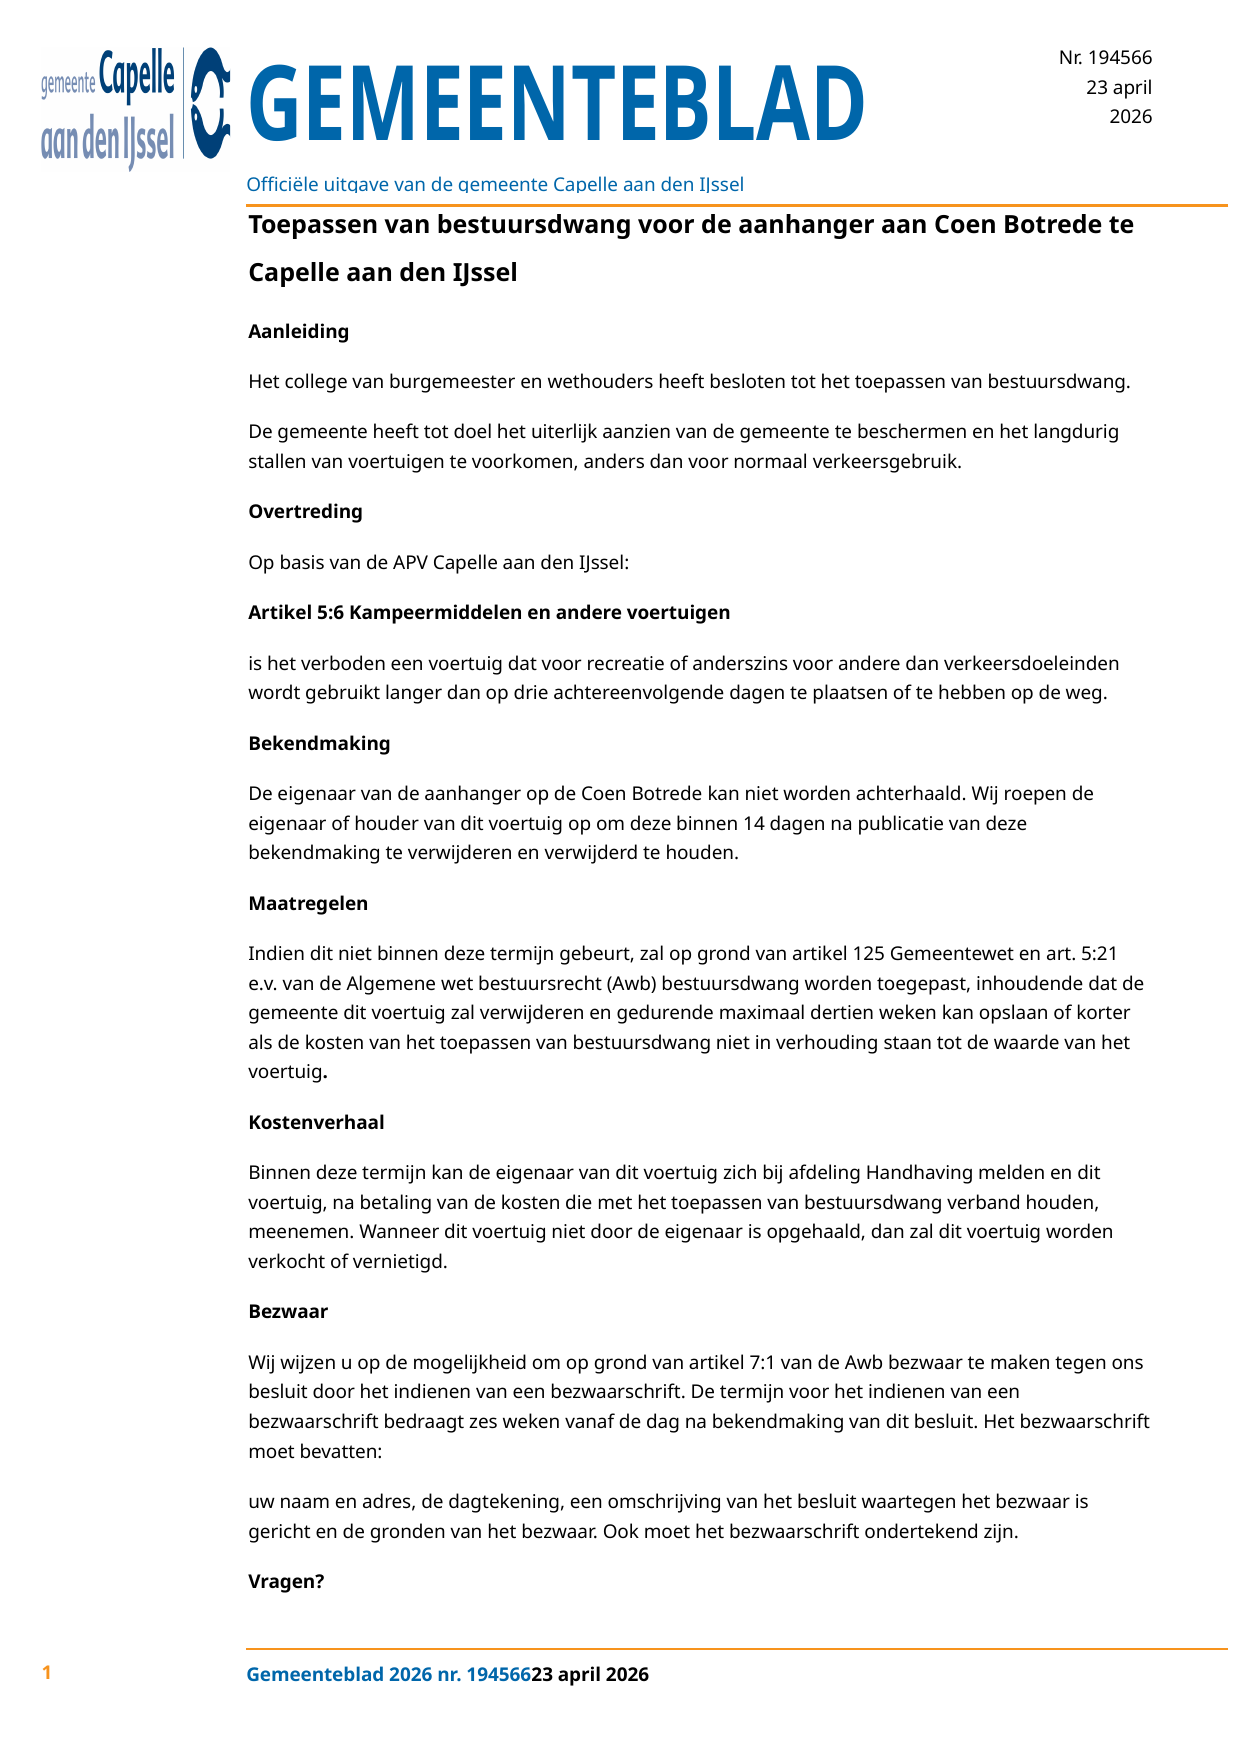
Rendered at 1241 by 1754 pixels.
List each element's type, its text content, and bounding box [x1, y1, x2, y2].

text De eigenaar van de aanhanger op de Coen Botrede kan niet worden achterhaald. Wij roepen de eigenaar of houder van dit voertuig op om deze binnen 14 dagen na publicatie van deze bekendmaking te verwijderen en verwijderd te houden. [248, 780, 1152, 865]
text Aanleiding [248, 318, 1152, 344]
text Kostenverhaal [248, 1109, 1152, 1135]
text Maatregelen [248, 890, 1152, 916]
text Bekendmaking [248, 730, 1152, 756]
text Indien dit niet binnen deze termijn gebeurt, zal op grond van artikel 125 Gemeentewet en art. 5:21 e.v. van de Algemene wet bestuursrecht (Awb) bestuursdwang worden toegepast, inhoudende dat de gemeente dit voertuig zal verwijderen en gedurende maximaal dertien weken kan opslaan of korter als de kosten van het toepassen van bestuursdwang niet in verhouding staan tot de waarde van het voertuig. [248, 940, 1152, 1084]
text uw naam en adres, de dagtekening, een omschrijving van het besluit waartegen het bezwaar is gericht en de gronden van het bezwaar. Ook moet het bezwaarschrift ondertekend zijn. [248, 1488, 1152, 1544]
text De gemeente heeft tot doel het uiterlijk aanzien van de gemeente te beschermen en het langdurig stallen van voertuigen te voorkomen, anders dan voor normaal verkeersgebruik. [248, 419, 1152, 474]
text Binnen deze termijn kan de eigenaar van dit voertuig zich bij afdeling Handhaving melden en dit voertuig, na betaling van de kosten die met het toepassen van bestuursdwang verband houden, meenemen. Wanneer dit voertuig niet door de eigenaar is opgehaald, dan zal dit voertuig worden verkocht of vernietigd. [248, 1159, 1152, 1274]
text Overtreding [248, 499, 1152, 524]
text Toepassen van bestuursdwang voor de aanhanger aan Coen Botrede te Capelle aan den IJssel [248, 207, 1152, 288]
text Artikel 5:6 Kampeermiddelen en andere voertuigen [248, 599, 1152, 625]
text Het college van burgemeester en wethouders heeft besloten tot het toepassen van bestuursdwang. [248, 368, 1152, 394]
picture [41, 47, 231, 172]
text Wij wijzen u op de mogelijkheid om op grond van artikel 7:1 van de Awb bezwaar te maken tegen ons besluit door het indienen van een bezwaarschrift. De termijn voor het indienen van een bezwaarschrift bedraagt zes weken vanaf de dag na bekendmaking van dit besluit. Het bezwaarschrift moet bevatten: [248, 1349, 1152, 1464]
text Op basis van de APV Capelle aan den IJssel: [248, 549, 1152, 575]
text is het verboden een voertuig dat voor recreatie of anderszins voor andere dan verkeersdoeleinden wordt gebruikt langer dan op drie achtereenvolgende dagen te plaatsen of te hebben op de weg. [248, 650, 1152, 705]
text Bezwaar [248, 1299, 1152, 1324]
text Vragen? [248, 1568, 1152, 1594]
